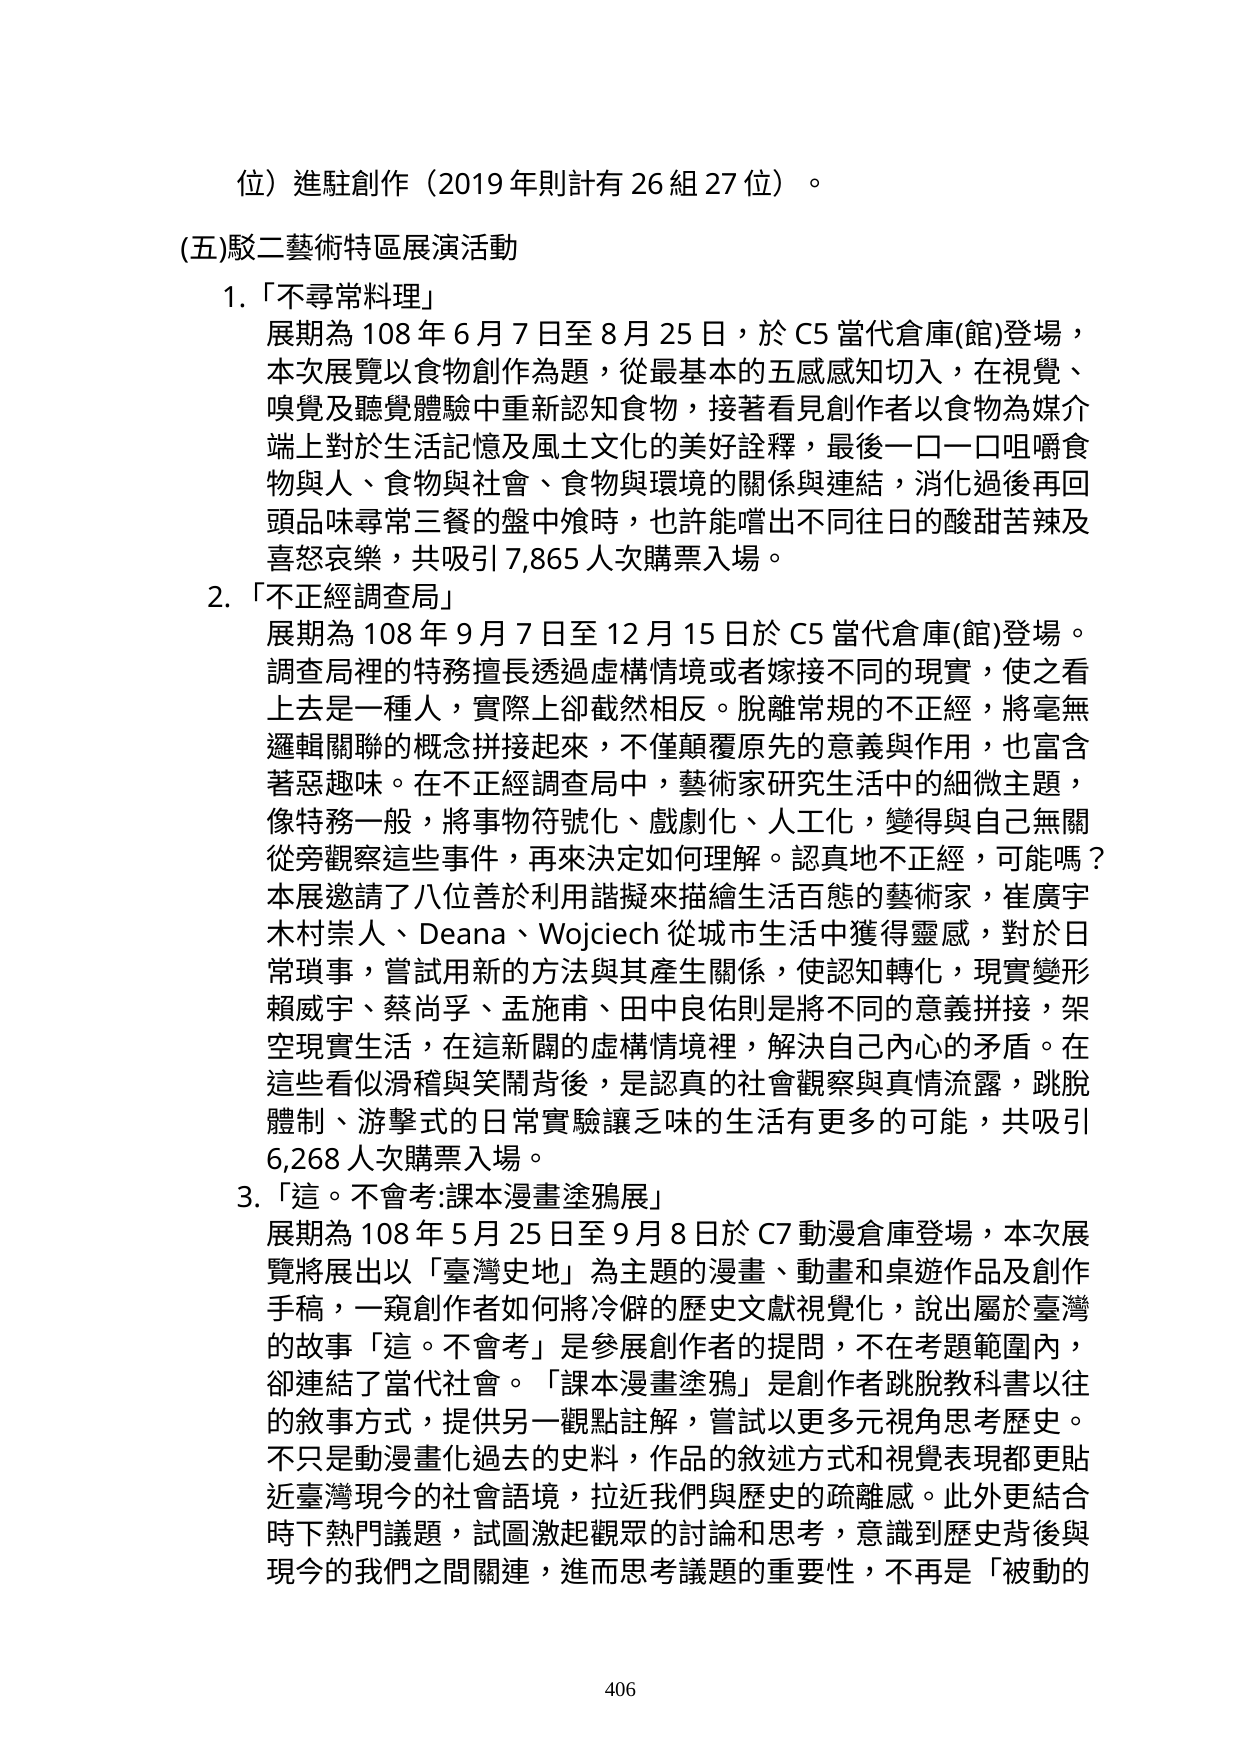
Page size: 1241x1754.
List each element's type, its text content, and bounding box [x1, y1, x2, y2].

list 「不正經調查局」 [207, 577, 1092, 614]
text 展期為108年9月7日至12月15日於C5當代倉庫(館)登場。調查局裡的特務擅長透過虛構情境或者嫁接不同的現實，使之看上去是一種人，實際上卻截然相反。脫離常規的不正經，將毫無邏輯關聯的概念拼接起來，不僅顛覆原先的意義與作用，也富含著惡趣味。在不正經調查局中，藝術家研究生活中的細微主題，像特務一般，將事物符號化、戲劇化、人工化，變得與自己無關，從旁觀察這些事件，再來決定如何理解。認真地不正經，可能嗎？ [266, 614, 1092, 877]
text (五)駁二藝術特區展演活動 [173, 202, 1092, 277]
list 「這。不會考:課本漫畫塗鴉展」 [236, 1177, 1092, 1214]
text 位）進駐創作（2019年則計有26組27位）。 [236, 164, 1092, 202]
text 展期為108年6月7日至8月25日，於C5當代倉庫(館)登場，本次展覽以食物創作為題，從最基本的五感感知切入，在視覺、嗅覺及聽覺體驗中重新認知食物，接著看見創作者以食物為媒介端上對於生活記憶及風土文化的美好詮釋，最後一口一口咀嚼食物與人、食物與社會、食物與環境的關係與連結，消化過後再回頭品味尋常三餐的盤中飧時，也許能嚐出不同往日的酸甜苦辣及喜怒哀樂，共吸引7,865人次購票入場。 [266, 314, 1092, 577]
text 展期為108年5月25日至9月8日於C7動漫倉庫登場，本次展覽將展出以「臺灣史地」為主題的漫畫、動畫和桌遊作品及創作手稿，一窺創作者如何將冷僻的歷史文獻視覺化，說出屬於臺灣的故事「這。不會考」是參展創作者的提問，不在考題範圍內，卻連結了當代社會。「課本漫畫塗鴉」是創作者跳脫教科書以往的敘事方式，提供另一觀點註解，嘗試以更多元視角思考歷史。不只是動漫畫化過去的史料，作品的敘述方式和視覺表現都更貼近臺灣現今的社會語境，拉近我們與歷史的疏離感。此外更結合時下熱門議題，試圖激起觀眾的討論和思考，意識到歷史背後與現今的我們之間關連，進而思考議題的重要性，不再是「被動的 [266, 1214, 1092, 1589]
text 本展邀請了八位善於利用諧擬來描繪生活百態的藝術家，崔廣宇、木村崇人、Deana、Wojciech從城市生活中獲得靈感，對於日常瑣事，嘗試用新的方法與其產生關係，使認知轉化，現實變形；賴威宇、蔡尚孚、盂施甫、田中良佑則是將不同的意義拼接，架空現實生活，在這新闢的虛構情境裡，解決自己內心的矛盾。在這些看似滑稽與笑鬧背後，是認真的社會觀察與真情流露，跳脫體制、游擊式的日常實驗讓乏味的生活有更多的可能，共吸引6,268人次購票入場。 [266, 877, 1092, 1177]
list 「不尋常料理」 [207, 277, 1092, 314]
